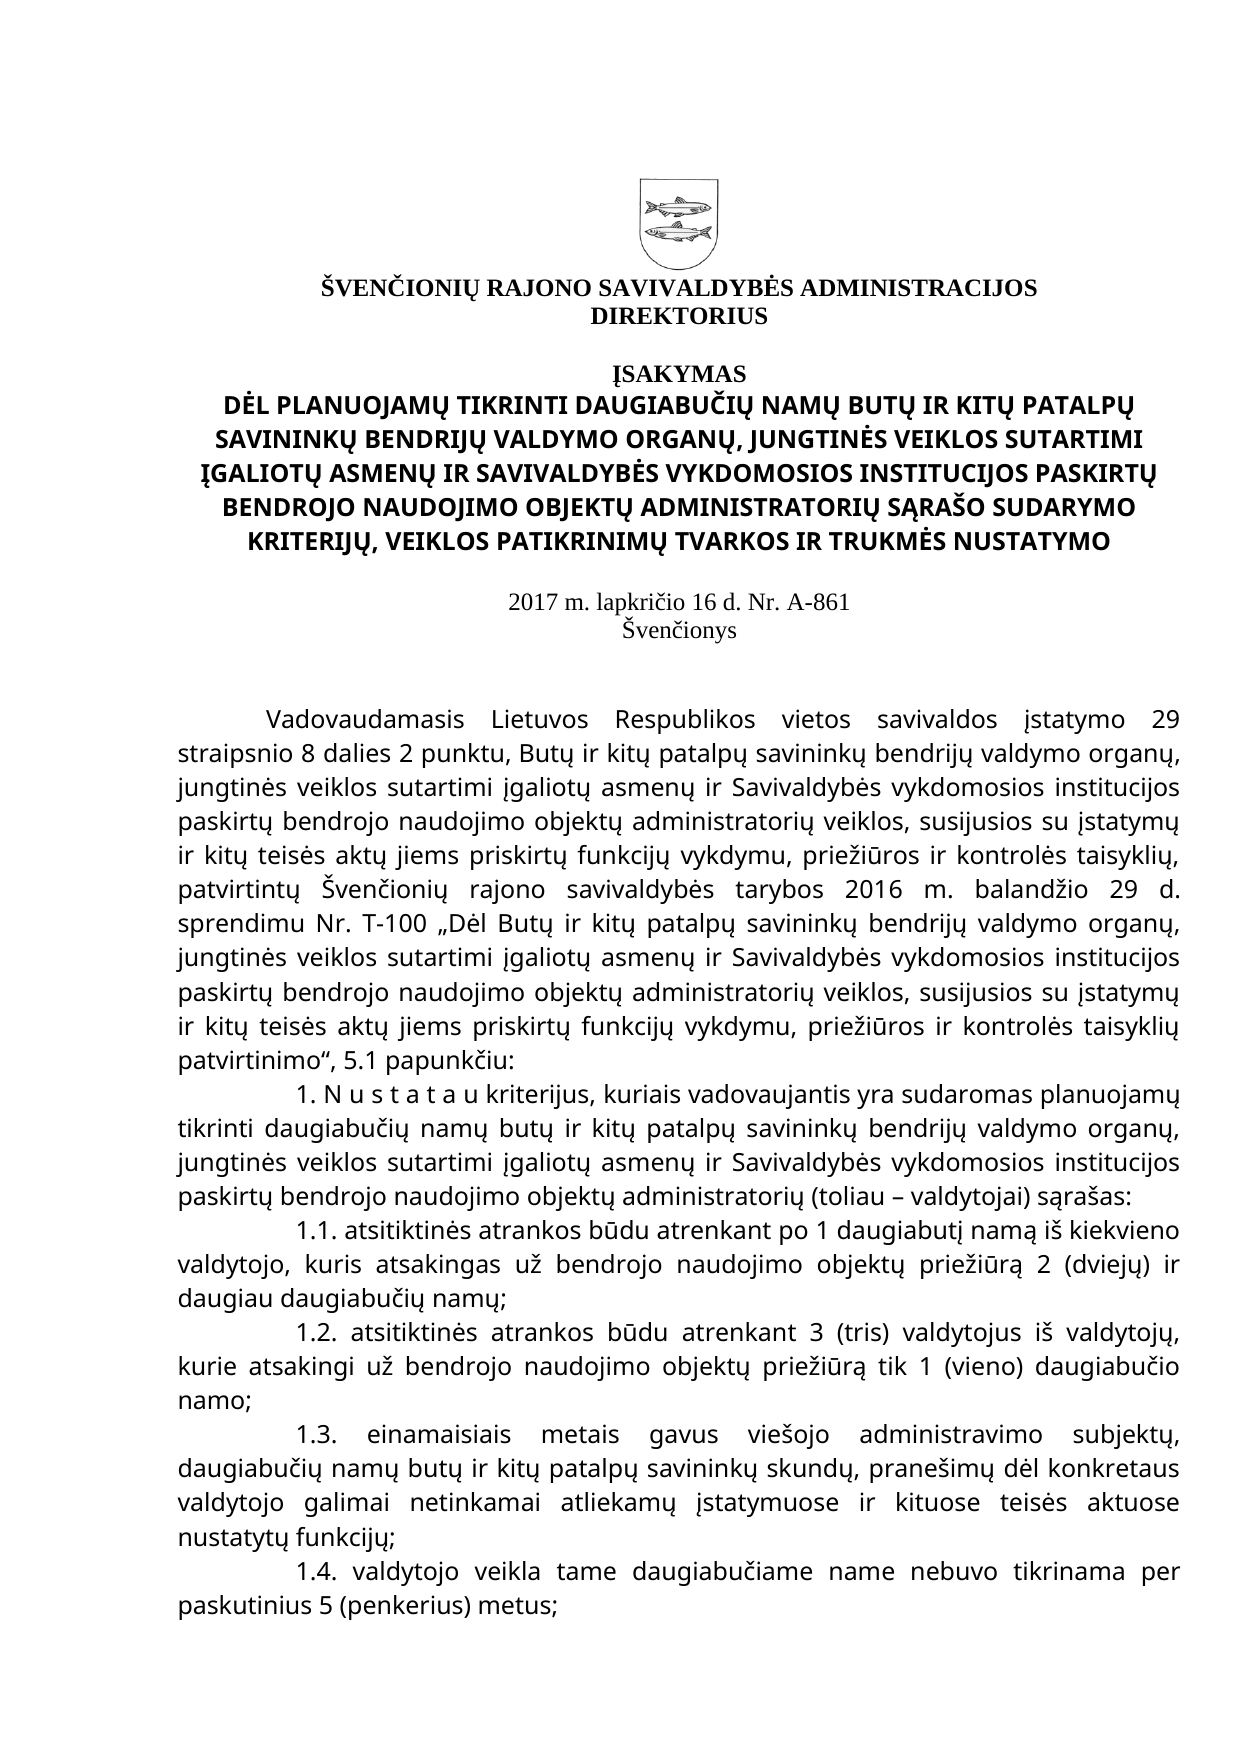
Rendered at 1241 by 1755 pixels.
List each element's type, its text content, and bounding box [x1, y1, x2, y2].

text 1.4. valdytojo veikla tame daugiabučiame name nebuvo tikrinama per paskutinius 5 (penkerius) metus; [177, 1553, 1181, 1621]
text 1.3. einamaisiais metais gavus viešojo administravimo subjektų, daugiabučių namų butų ir kitų patalpų savininkų skundų, pranešimų dėl konkretaus valdytojo galimai netinkamai atliekamų įstatymuose ir kituose teisės aktuose nustatytų funkcijų; [177, 1417, 1181, 1553]
text Vadovaudamasis Lietuvos Respublikos vietos savivaldos įstatymo 29 straipsnio 8 dalies 2 punktu, Butų ir kitų patalpų savininkų bendrijų valdymo organų, jungtinės veiklos sutartimi įgaliotų asmenų ir Savivaldybės vykdomosios institucijos paskirtų bendrojo naudojimo objektų administratorių veiklos, susijusios su įstatymų ir kitų teisės aktų jiems priskirtų funkcijų vykdymu, priežiūros ir kontrolės taisyklių, patvirtintų Švenčionių rajono savivaldybės tarybos 2016 m. balandžio 29 d. sprendimu Nr. T-100 „Dėl Butų ir kitų patalpų savininkų bendrijų valdymo organų, jungtinės veiklos sutartimi įgaliotų asmenų ir Savivaldybės vykdomosios institucijos paskirtų bendrojo naudojimo objektų administratorių veiklos, susijusios su įstatymų ir kitų teisės aktų jiems priskirtų funkcijų vykdymu, priežiūros ir kontrolės taisyklių patvirtinimo“, 5.1 papunkčiu: [177, 702, 1181, 1076]
text DĖL PLANUOJAMŲ TIKRINTI DAUGIABUČIŲ NAMŲ BUTŲ IR KITŲ PATALPŲ SAVININKŲ BENDRIJŲ VALDYMO ORGANŲ, JUNGTINĖS VEIKLOS SUTARTIMI ĮGALIOTŲ ASMENŲ IR SAVIVALDYBĖS VYKDOMOSIOS INSTITUCIJOS PASKIRTŲ BENDROJO NAUDOJIMO OBJEKTŲ ADMINISTRATORIŲ SĄRAŠO SUDARYMO KRITERIJŲ, VEIKLOS PATIKRINIMŲ TVARKOS IR TRUKMĖS NUSTATYMO [177, 388, 1181, 558]
text ŠVENČIONIŲ RAJONO SAVIVALDYBĖS ADMINISTRACIJOS [177, 273, 1181, 301]
text 2017 m. lapkričio 16 d. Nr. A-861 [177, 587, 1181, 615]
text 1. N u s t a t a u kriterijus, kuriais vadovaujantis yra sudaromas planuojamų tikrinti daugiabučių namų butų ir kitų patalpų savininkų bendrijų valdymo organų, jungtinės veiklos sutartimi įgaliotų asmenų ir Savivaldybės vykdomosios institucijos paskirtų bendrojo naudojimo objektų administratorių (toliau – valdytojai) sąrašas: [177, 1076, 1181, 1213]
text DIREKTORIUS [177, 301, 1181, 330]
text 1.1. atsitiktinės atrankos būdu atrenkant po 1 daugiabutį namą iš kiekvieno valdytojo, kuris atsakingas už bendrojo naudojimo objektų priežiūrą 2 (dviejų) ir daugiau daugiabučių namų; [177, 1213, 1181, 1315]
text 1.2. atsitiktinės atrankos būdu atrenkant 3 (tris) valdytojus iš valdytojų, kurie atsakingi už bendrojo naudojimo objektų priežiūrą tik 1 (vieno) daugiabučio namo; [177, 1315, 1181, 1417]
text Švenčionys [177, 615, 1181, 644]
text ĮSAKYMAS [177, 359, 1181, 388]
